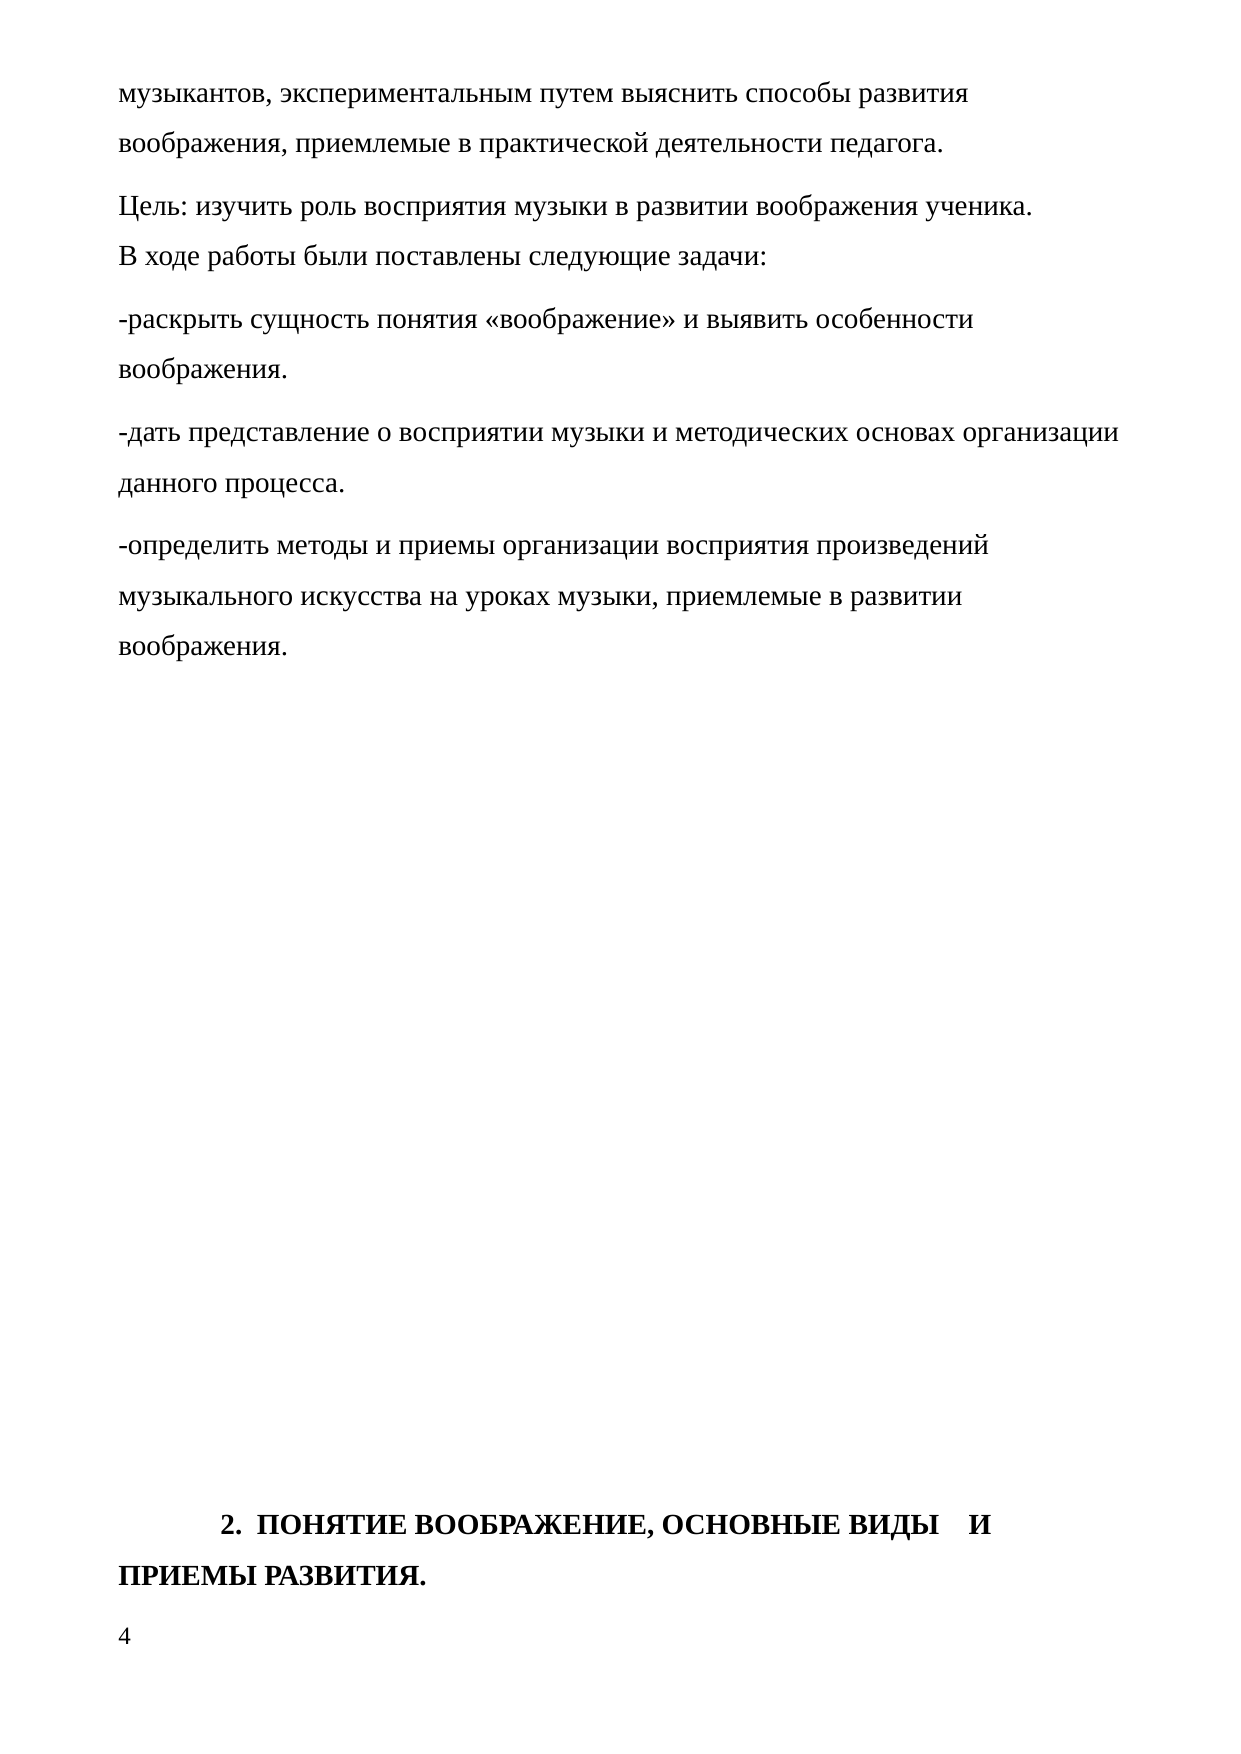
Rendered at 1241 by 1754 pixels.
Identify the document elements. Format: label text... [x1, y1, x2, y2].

text -дать представление о восприятии музыки и методических основах организации данного процесса. [118, 414, 1122, 498]
text 2. ПОНЯТИЕ ВООБРАЖЕНИЕ, ОСНОВНЫЕ ВИДЫ И ПРИЕМЫ РАЗВИТИЯ. [118, 1507, 1122, 1591]
text -раскрыть сущность понятия «воображение» и выявить особенности воображения. [118, 301, 1122, 385]
text Цель: изучить роль восприятия музыки в развитии воображения ученика. В ходе работы были поставлены следующие задачи: [118, 188, 1122, 272]
text -определить методы и приемы организации восприятия произведений музыкального искусства на уроках музыки, приемлемые в развитии воображения. [118, 527, 1122, 662]
text музыкантов, экспериментальным путем выяснить способы развития воображения, приемлемые в практической деятельности педагога. [118, 75, 1122, 159]
